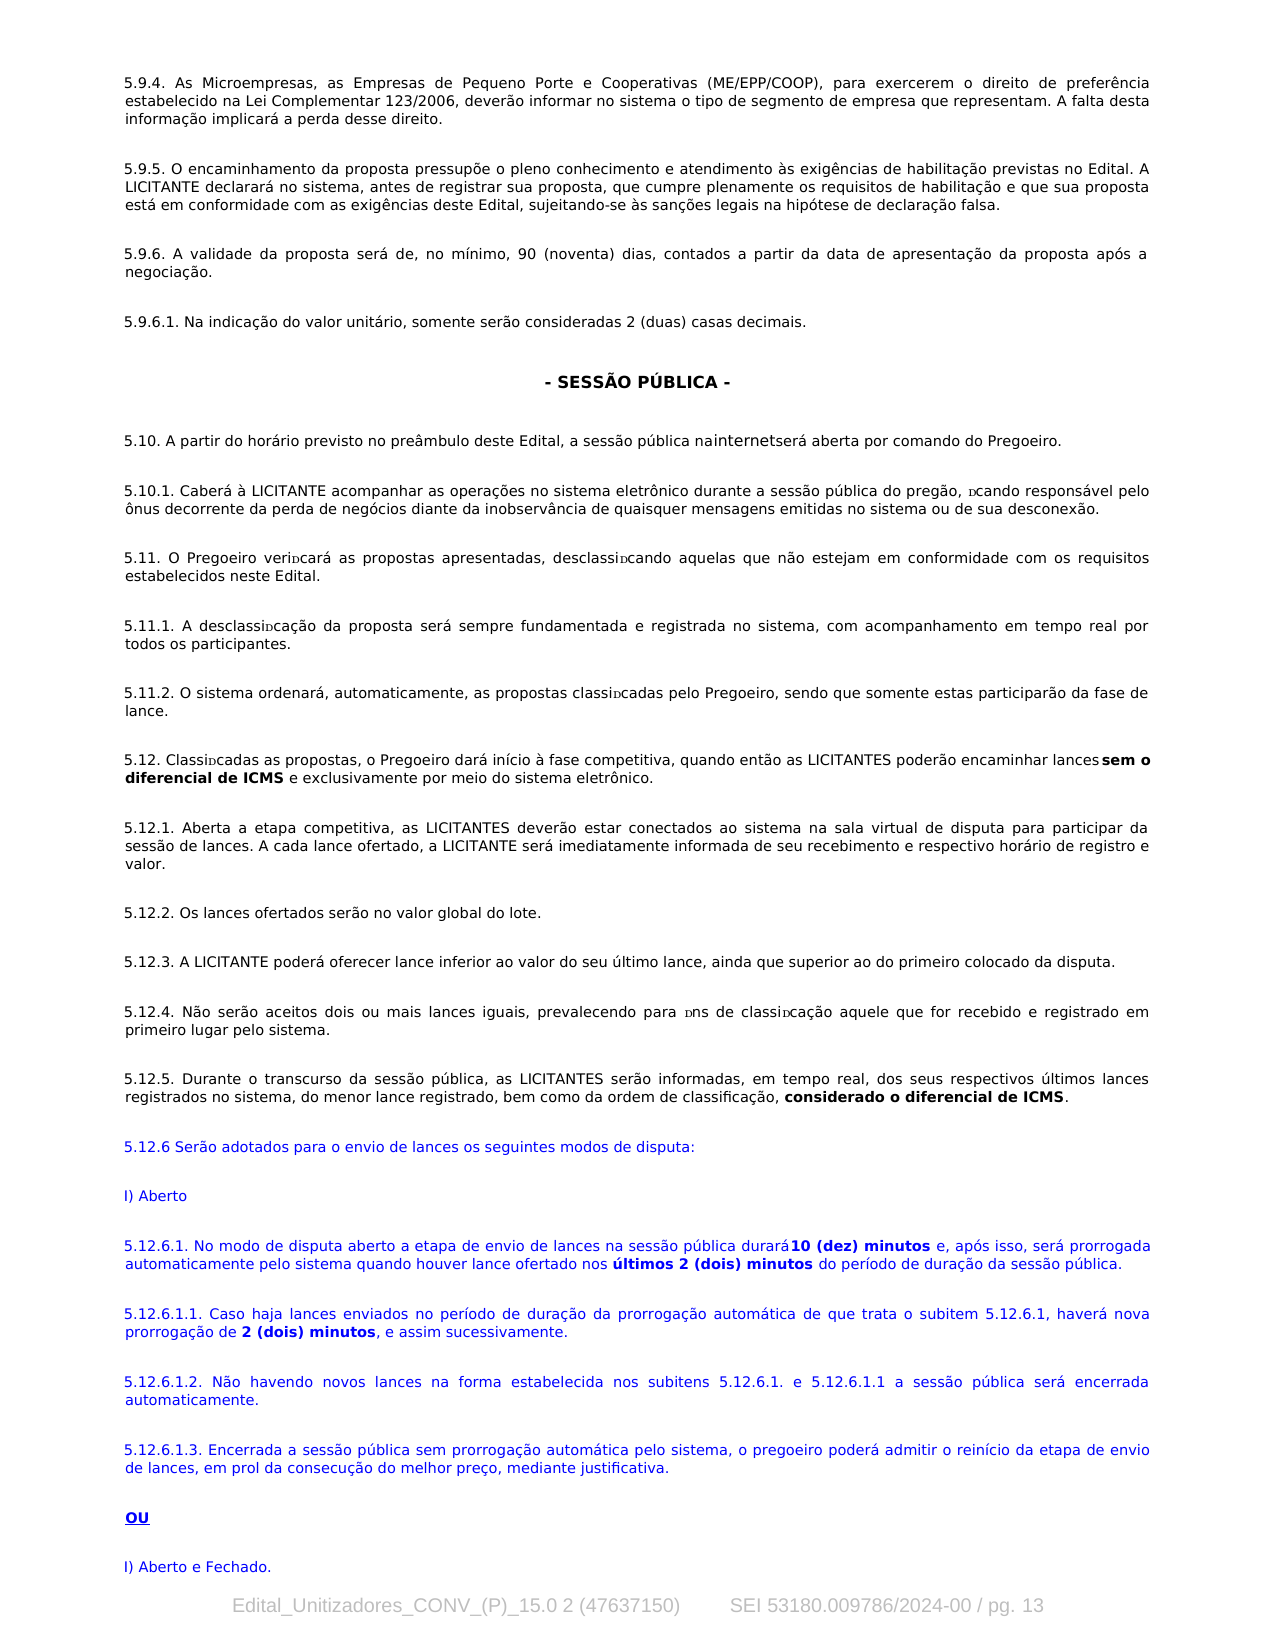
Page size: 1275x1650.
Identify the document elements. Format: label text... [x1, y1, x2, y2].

text 5.9.6. A validade da proposta será de, no mínimo, 90 (noventa) dias, contados a partir da data de apresentação da proposta após a negociação. [124, 246, 1151, 281]
text 5.12.5. Durante o transcurso da sessão pública, as LICITANTES serão informadas, em tempo real, dos seus respectivos últimos lances registrados no sistema, do menor lance registrado, bem como da ordem de classificação, considerado o diferencial de ICMS. [124, 1071, 1151, 1106]
text I) Aberto [124, 1188, 1151, 1205]
text OU [125, 1510, 1165, 1527]
text 5.12.6.1.2. Não havendo novos lances na forma estabelecida nos subitens 5.12.6.1. e 5.12.6.1.1 a sessão pública será encerrada automaticamente. [124, 1374, 1151, 1409]
text 5.12.1. Aberta a etapa competitiva, as LICITANTES deverão estar conectados ao sistema na sala virtual de disputa para participar da sessão de lances. A cada lance ofertado, a LICITANTE será imediatamente informada de seu recebimento e respectivo horário de registro e valor. [124, 819, 1151, 873]
text 5.12. Classicadas as propostas, o Pregoeiro dará início à fase competitiva, quando então as LICITANTES poderão encaminhar lancessem o diferencial de ICMS e exclusivamente por meio do sistema eletrônico. [124, 752, 1151, 787]
text 5.9.4. As Microempresas, as Empresas de Pequeno Porte e Cooperativas (ME/EPP/COOP), para exercerem o direito de preferência estabelecido na Lei Complementar 123/2006, deverão informar no sistema o tipo de segmento de empresa que representam. A falta desta informação implicará a perda desse direito. [124, 75, 1151, 128]
text 5.9.5. O encaminhamento da proposta pressupõe o pleno conhecimento e atendimento às exigências de habilitação previstas no Edital. A LICITANTE declarará no sistema, antes de registrar sua proposta, que cumpre plenamente os requisitos de habilitação e que sua proposta está em conformidade com as exigências deste Edital, sujeitando-se às sanções legais na hipótese de declaração falsa. [124, 161, 1151, 214]
text 5.11.1. A desclassicação da proposta será sempre fundamentada e registrada no sistema, com acompanhamento em tempo real por todos os participantes. [124, 617, 1151, 652]
text 5.12.3. A LICITANTE poderá oferecer lance inferior ao valor do seu último lance, ainda que superior ao do primeiro colocado da disputa. [124, 954, 1151, 971]
subtitle - SESSÃO PÚBLICA - [119, 373, 1155, 392]
text 5.12.4. Não serão aceitos dois ou mais lances iguais, prevalecendo para ns de classicação aquele que for recebido e registrado em primeiro lugar pelo sistema. [124, 1004, 1151, 1039]
text 5.12.2. Os lances ofertados serão no valor global do lote. [124, 905, 1151, 922]
text 5.9.6.1. Na indicação do valor unitário, somente serão consideradas 2 (duas) casas decimais. [124, 313, 1151, 330]
text 5.10.1. Caberá à LICITANTE acompanhar as operações no sistema eletrônico durante a sessão pública do pregão, cando responsável pelo ônus decorrente da perda de negócios diante da inobservância de quaisquer mensagens emitidas no sistema ou de sua desconexão. [124, 483, 1151, 518]
text 5.12.6.1. No modo de disputa aberto a etapa de envio de lances na sessão pública durará10 (dez) minutos e, após isso, será prorrogada automaticamente pelo sistema quando houver lance ofertado nos últimos 2 (dois) minutos do período de duração da sessão pública. [124, 1238, 1151, 1273]
text 5.11. O Pregoeiro vericará as propostas apresentadas, desclassicando aquelas que não estejam em conformidade com os requisitos estabelecidos neste Edital. [124, 550, 1151, 585]
text 5.12.6.1.3. Encerrada a sessão pública sem prorrogação automática pelo sistema, o pregoeiro poderá admitir o reinício da etapa de envio de lances, em prol da consecução do melhor preço, mediante justificativa. [124, 1442, 1151, 1477]
text I) Aberto e Fechado. [124, 1559, 1151, 1576]
text 5.12.6 Serão adotados para o envio de lances os seguintes modos de disputa: [124, 1138, 1151, 1155]
text 5.12.6.1.1. Caso haja lances enviados no período de duração da prorrogação automática de que trata o subitem 5.12.6.1, haverá nova prorrogação de 2 (dois) minutos, e assim sucessivamente. [124, 1306, 1151, 1341]
text 5.11.2. O sistema ordenará, automaticamente, as propostas classicadas pelo Pregoeiro, sendo que somente estas participarão da fase de lance. [124, 685, 1151, 720]
text 5.10. A partir do horário previsto no preâmbulo deste Edital, a sessão pública nainternetserá aberta por comando do Pregoeiro. [124, 432, 1151, 450]
